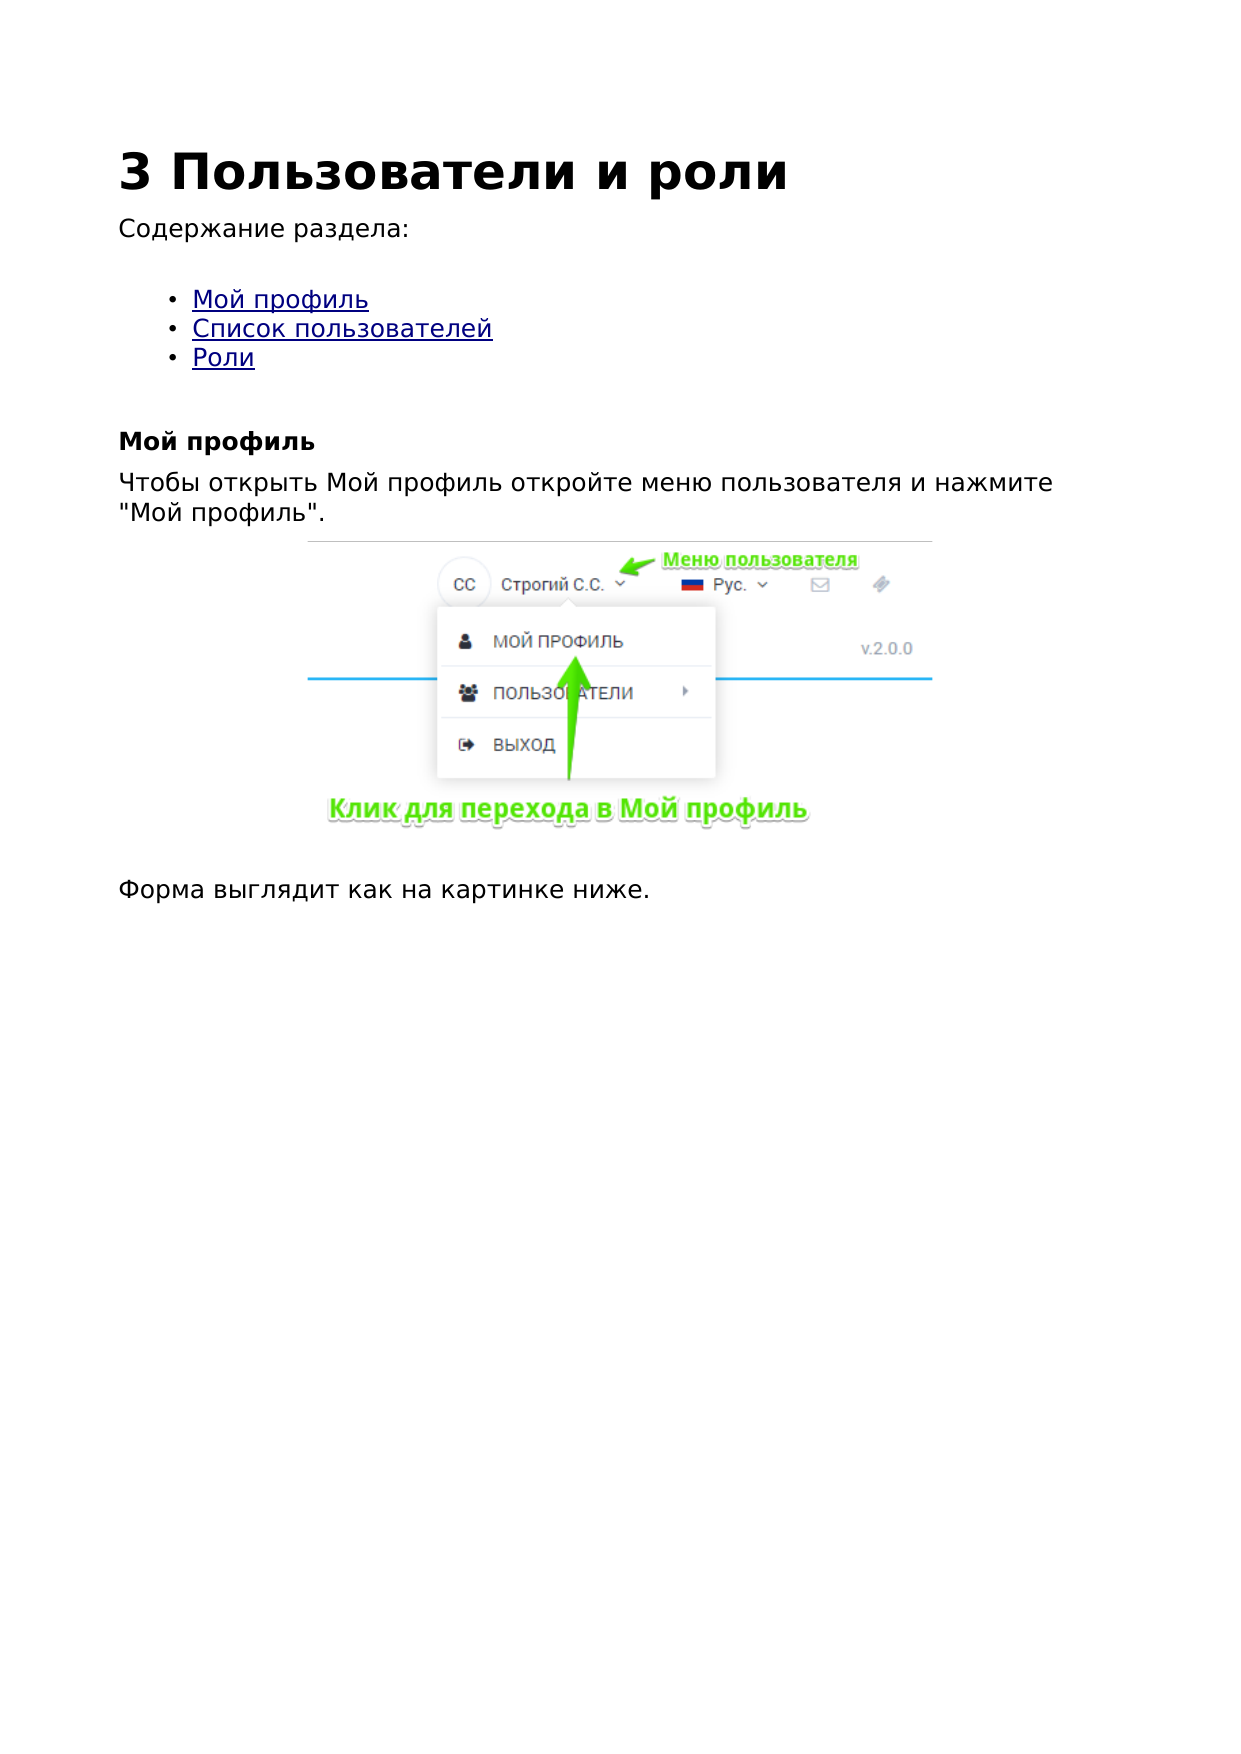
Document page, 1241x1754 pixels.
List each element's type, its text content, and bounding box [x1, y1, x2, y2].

list Список пользователей [177, 314, 1122, 343]
text Форма выглядит как на картинке ниже. [118, 875, 1122, 904]
list Мой профиль [177, 285, 1122, 314]
subtitle Мой профиль [118, 427, 1122, 456]
text Чтобы открыть Мой профиль откройте меню пользователя и нажмите "Мой профиль". [118, 469, 1122, 527]
subtitle 3 Пользователи и роли [118, 143, 1122, 201]
list Роли [177, 343, 1122, 372]
picture [307, 539, 933, 834]
text Содержание раздела: [118, 214, 1122, 243]
